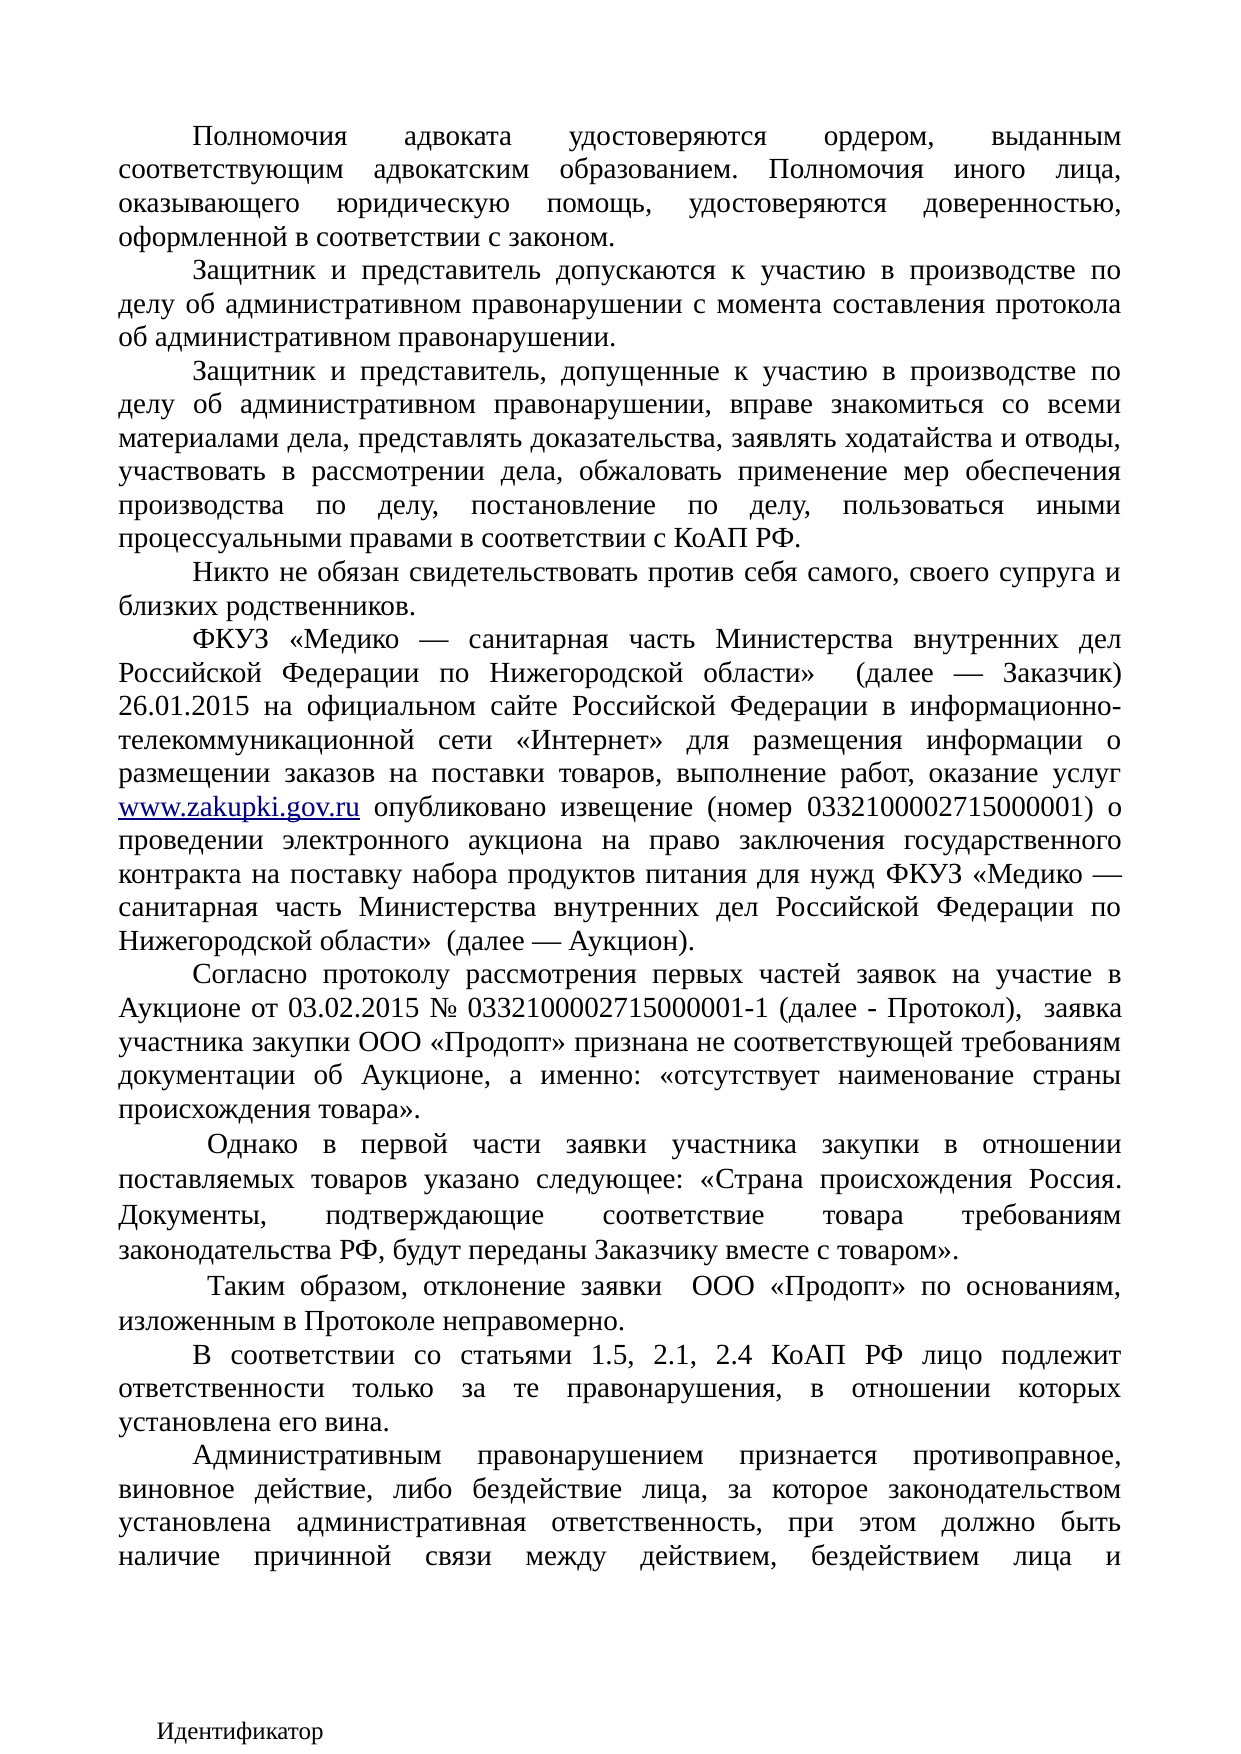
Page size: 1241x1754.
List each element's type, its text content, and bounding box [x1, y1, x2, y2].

text Защитник и представитель допускаются к участию в производстве по делу об административном правонарушении с момента составления протокола об административном правонарушении. [118, 252, 1122, 353]
text Защитник и представитель, допущенные к участию в производстве по делу об административном правонарушении, вправе знакомиться со всеми материалами дела, представлять доказательства, заявлять ходатайства и отводы, участвовать в рассмотрении дела, обжаловать применение мер обеспечения производства по делу, постановление по делу, пользоваться иными процессуальными правами в соответствии с КоАП РФ. [118, 353, 1122, 554]
text Полномочия адвоката удостоверяются ордером, выданным соответствующим адвокатским образованием. Полномочия иного лица, оказывающего юридическую помощь, удостоверяются доверенностью, оформленной в соответствии с законом. [118, 118, 1122, 252]
text Согласно протоколу рассмотрения первых частей заявок на участие в Аукционе от 03.02.2015 № 0332100002715000001-1 (далее - Протокол), заявка участника закупки ООО «Продопт» признана не соответствующей требованиям документации об Аукционе, а именно: «отсутствует наименование страны происхождения товара». [118, 957, 1122, 1124]
text В соответствии со статьями 1.5, 2.1, 2.4 КоАП РФ лицо подлежит ответственности только за те правонарушения, в отношении которых установлена его вина. [118, 1337, 1122, 1437]
text Однако в первой части заявки участника закупки в отношении поставляемых товаров указано следующее: «Страна происхождения Россия. Документы, подтверждающие соответствие товара требованиям законодательства РФ, будут переданы Заказчику вместе с товаром». [118, 1124, 1122, 1266]
text Никто не обязан свидетельствовать против себя самого, своего супруга и близких родственников. [118, 554, 1122, 621]
text Административным правонарушением признается противоправное, виновное действие, либо бездействие лица, за которое законодательством установлена административная ответственность, при этом должно быть наличие причинной связи между действием, бездействием лица и [118, 1437, 1122, 1572]
text ФКУЗ «Медико — санитарная часть Министерства внутренних дел Российской Федерации по Нижегородской области» (далее — Заказчик) 26.01.2015 на официальном сайте Российской Федерации в информационно-телекоммуникационной сети «Интернет» для размещения информации о размещении заказов на поставки товаров, выполнение работ, оказание услуг www.zakupki.gov.ru опубликовано извещение (номер 0332100002715000001) о проведении электронного аукциона на право заключения государственного контракта на поставку набора продуктов питания для нужд ФКУЗ «Медико — санитарная часть Министерства внутренних дел Российской Федерации по Нижегородской области» (далее — Аукцион). [118, 621, 1122, 957]
text Таким образом, отклонение заявки ООО «Продопт» по основаниям, изложенным в Протоколе неправомерно. [118, 1266, 1122, 1337]
